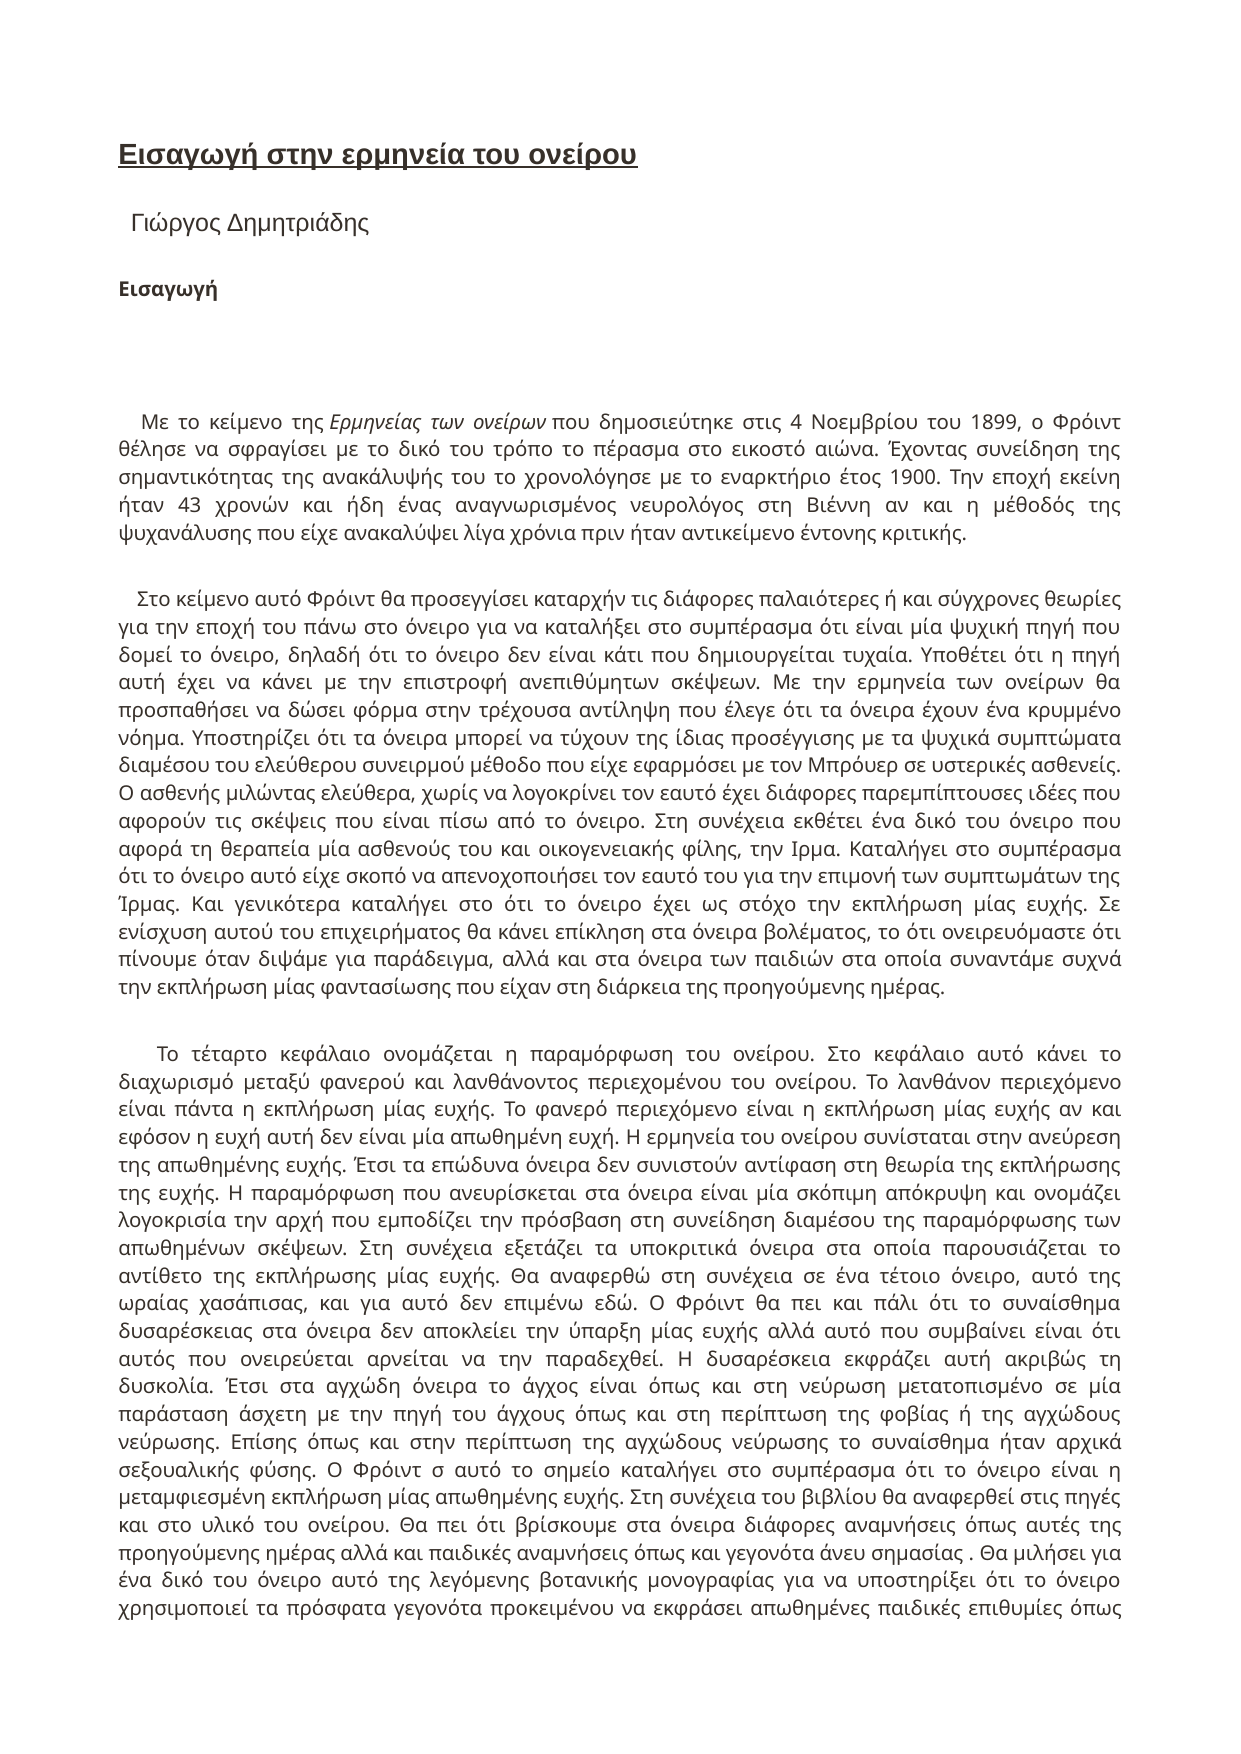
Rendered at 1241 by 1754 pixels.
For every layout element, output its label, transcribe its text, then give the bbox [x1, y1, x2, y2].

text Γιώργος Δημητριάδης [118, 208, 1122, 237]
text Εισαγωγή [118, 274, 1122, 302]
text Το τέταρτο κεφάλαιο ονομάζεται η παραμόρφωση του ονείρου. Στο κεφάλαιο αυτό κάνει το διαχωρισμό μεταξύ φανερού και λανθάνοντος περιεχομένου του ονείρου. Το λανθάνον περιεχόμενο είναι πάντα η εκπλήρωση μίας ευχής. Το φανερό περιεχόμενο είναι η εκπλήρωση μίας ευχής αν και εφόσον η ευχή αυτή δεν είναι μία απωθημένη ευχή. Η ερμηνεία του ονείρου συνίσταται στην ανεύρεση της απωθημένης ευχής. Έτσι τα επώδυνα όνειρα δεν συνιστούν αντίφαση στη θεωρία της εκπλήρωσης της ευχής. Η παραμόρφωση που ανευρίσκεται στα όνειρα είναι μία σκόπιμη απόκρυψη και ονομάζει λογοκρισία την αρχή που εμποδίζει την πρόσβαση στη συνείδηση διαμέσου της παραμόρφωσης των απωθημένων σκέψεων. Στη συνέχεια εξετάζει τα υποκριτικά όνειρα στα οποία παρουσιάζεται το αντίθετο της εκπλήρωσης μίας ευχής. Θα αναφερθώ στη συνέχεια σε ένα τέτοιο όνειρο, αυτό της ωραίας χασάπισας, και για αυτό δεν επιμένω εδώ. Ο Φρόιντ θα πει και πάλι ότι το συναίσθημα δυσαρέσκειας στα όνειρα δεν αποκλείει την ύπαρξη μίας ευχής αλλά αυτό που συμβαίνει είναι ότι αυτός που ονειρεύεται αρνείται να την παραδεχθεί. Η δυσαρέσκεια εκφράζει αυτή ακριβώς τη δυσκολία. Έτσι στα αγχώδη όνειρα το άγχος είναι όπως και στη νεύρωση μετατοπισμένο σε μία παράσταση άσχετη με την πηγή του άγχους όπως και στη περίπτωση της φοβίας ή της αγχώδους νεύρωσης. Επίσης όπως και στην περίπτωση της αγχώδους νεύρωσης το συναίσθημα ήταν αρχικά σεξουαλικής φύσης. Ο Φρόιντ σ αυτό το σημείο καταλήγει στο συμπέρασμα ότι το όνειρο είναι η μεταμφιεσμένη εκπλήρωση μίας απωθημένης ευχής. Στη συνέχεια του βιβλίου θα αναφερθεί στις πηγές και στο υλικό του ονείρου. Θα πει ότι βρίσκουμε στα όνειρα διάφορες αναμνήσεις όπως αυτές της προηγούμενης ημέρας αλλά και παιδικές αναμνήσεις όπως και γεγονότα άνευ σημασίας . Θα μιλήσει για ένα δικό του όνειρο αυτό της λεγόμενης βοτανικής μονογραφίας για να υποστηρίξει ότι το όνειρο χρησιμοποιεί τα πρόσφατα γεγονότα προκειμένου να εκφράσει απωθημένες παιδικές επιθυμίες όπως [118, 1038, 1122, 1621]
text Στο κείμενο αυτό Φρόιντ θα προσεγγίσει καταρχήν τις διάφορες παλαιότερες ή και σύγχρονες θεωρίες για την εποχή του πάνω στο όνειρο για να καταλήξει στο συμπέρασμα ότι είναι μία ψυχική πηγή που δομεί το όνειρο, δηλαδή ότι το όνειρο δεν είναι κάτι που δημιουργείται τυχαία. Υποθέτει ότι η πηγή αυτή έχει να κάνει με την επιστροφή ανεπιθύμητων σκέψεων. Με την ερμηνεία των ονείρων θα προσπαθήσει να δώσει φόρμα στην τρέχουσα αντίληψη που έλεγε ότι τα όνειρα έχουν ένα κρυμμένο νόημα. Υποστηρίζει ότι τα όνειρα μπορεί να τύχουν της ίδιας προσέγγισης με τα ψυχικά συμπτώματα διαμέσου του ελεύθερου συνειρμού μέθοδο που είχε εφαρμόσει με τον Μπρόυερ σε υστερικές ασθενείς. Ο ασθενής μιλώντας ελεύθερα, χωρίς να λογοκρίνει τον εαυτό έχει διάφορες παρεμπίπτουσες ιδέες που αφορούν τις σκέψεις που είναι πίσω από το όνειρο. Στη συνέχεια εκθέτει ένα δικό του όνειρο που αφορά τη θεραπεία μία ασθενούς του και οικογενειακής φίλης, την Ιρμα. Καταλήγει στο συμπέρασμα ότι το όνειρο αυτό είχε σκοπό να απενοχοποιήσει τον εαυτό του για την επιμονή των συμπτωμάτων της Ίρμας. Και γενικότερα καταλήγει στο ότι το όνειρο έχει ως στόχο την εκπλήρωση μίας ευχής. Σε ενίσχυση αυτού του επιχειρήματος θα κάνει επίκληση στα όνειρα βολέματος, το ότι ονειρευόμαστε ότι πίνουμε όταν διψάμε για παράδειγμα, αλλά και στα όνειρα των παιδιών στα οποία συναντάμε συχνά την εκπλήρωση μίας φαντασίωσης που είχαν στη διάρκεια της προηγούμενης ημέρας. [118, 583, 1122, 1001]
text Εισαγωγή στην ερμηνεία του ονείρου [118, 137, 1122, 170]
text Με το κείμενο της Ερμηνείας των ονείρων που δημοσιεύτηκε στις 4 Νοεμβρίου του 1899, ο Φρόιντ θέλησε να σφραγίσει με το δικό του τρόπο το πέρασμα στο εικοστό αιώνα. Έχοντας συνείδηση της σημαντικότητας της ανακάλυψής του το χρονολόγησε με το εναρκτήριο έτος 1900. Την εποχή εκείνη ήταν 43 χρονών και ήδη ένας αναγνωρισμένος νευρολόγος στη Βιέννη αν και η μέθοδός της ψυχανάλυσης που είχε ανακαλύψει λίγα χρόνια πριν ήταν αντικείμενο έντονης κριτικής. [118, 406, 1122, 546]
